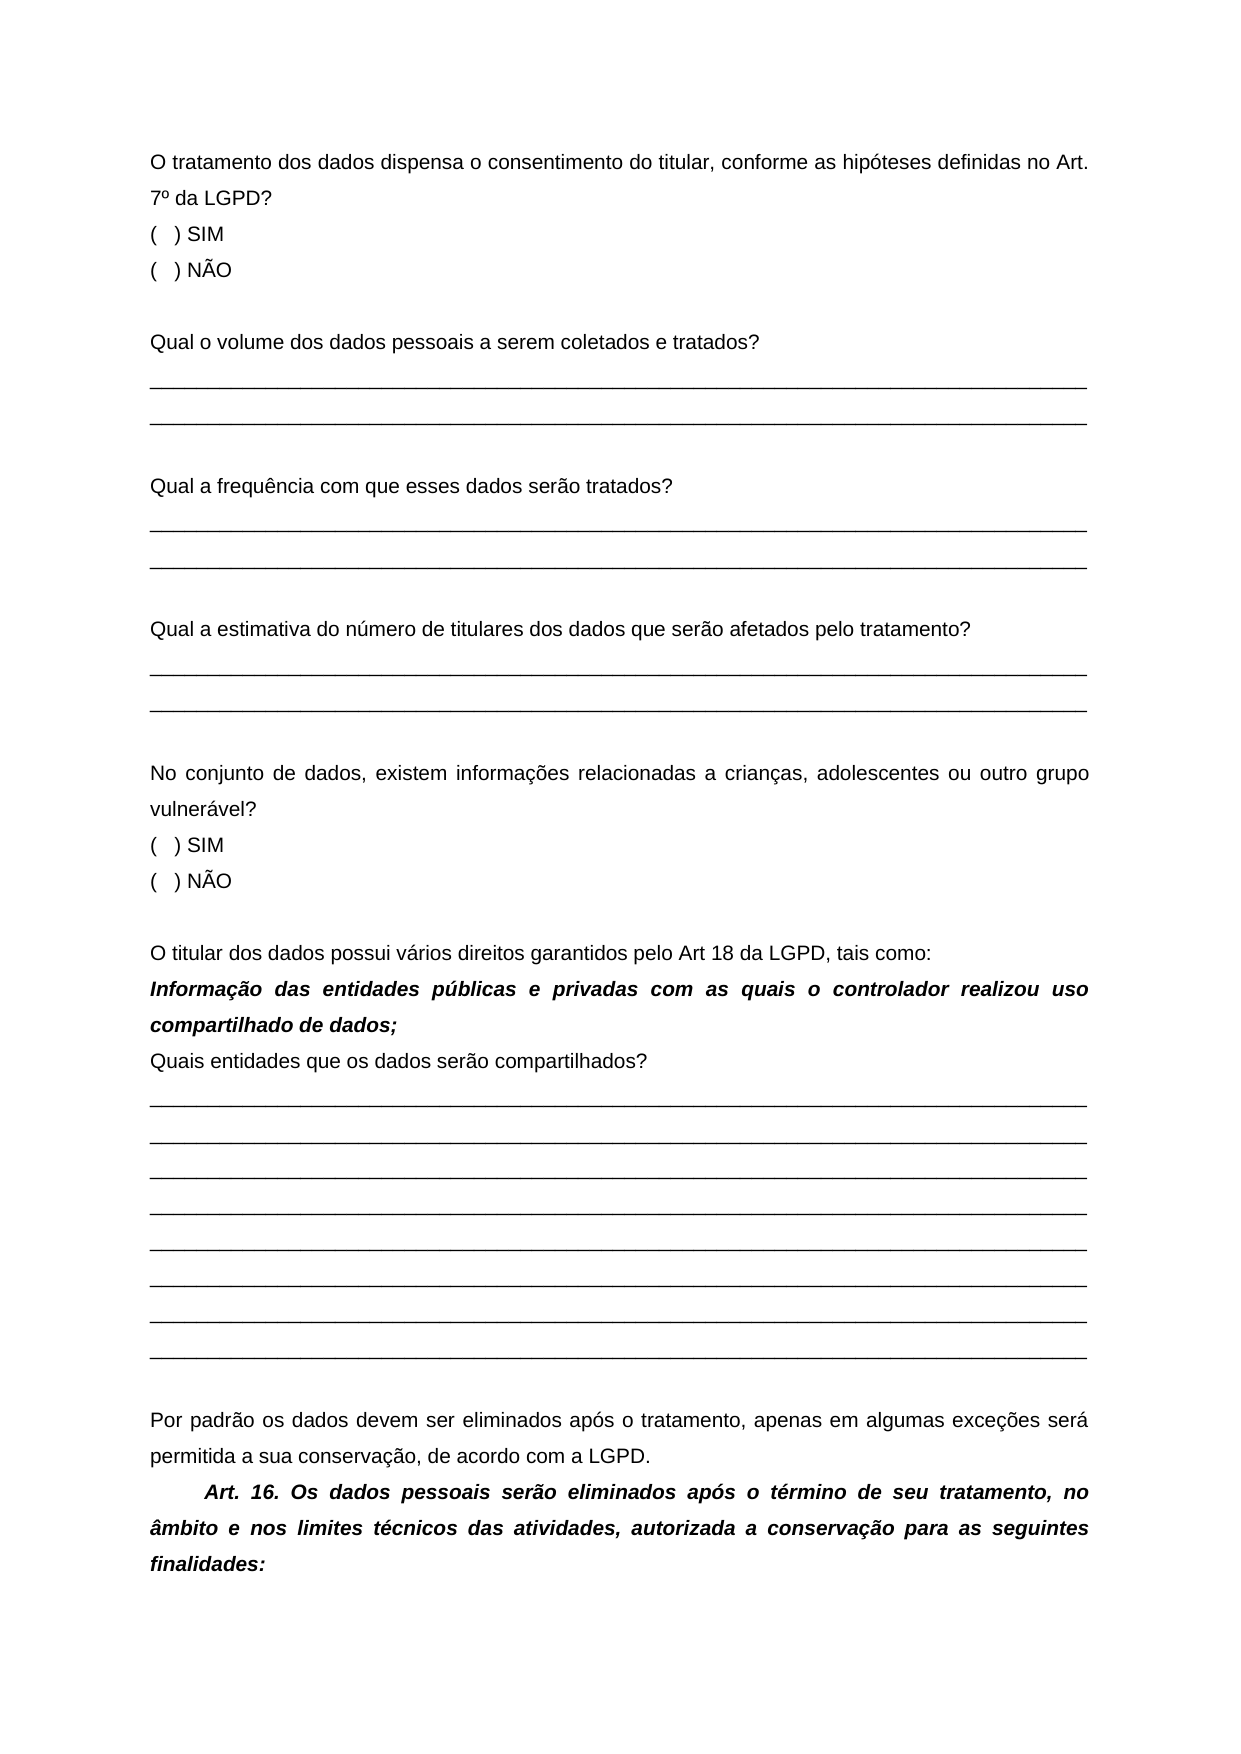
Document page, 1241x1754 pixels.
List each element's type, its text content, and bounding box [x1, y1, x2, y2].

text ( ) SIM [150, 222, 1090, 246]
text __________________________________________________________________________________________________________________________________________________________________ [150, 366, 1090, 426]
text Art. 16. Os dados pessoais serão eliminados após o término de seu tratamento, no âmbito e nos limites técnicos das atividades, autorizada a conservação para as seguintes finalidades: [150, 1480, 1090, 1576]
text Informação das entidades públicas e privadas com as quais o controlador realizou uso compartilhado de dados; [150, 977, 1090, 1036]
text __________________________________________________________________________________________________________________________________________________________________ [150, 653, 1090, 713]
text No conjunto de dados, existem informações relacionadas a crianças, adolescentes ou outro grupo vulnerável? [150, 761, 1090, 821]
text ( ) NÃO [150, 258, 1090, 282]
text ( ) NÃO [150, 869, 1090, 893]
text ( ) SIM [150, 833, 1090, 857]
text Qual o volume dos dados pessoais a serem coletados e tratados? [150, 330, 1090, 354]
text O tratamento dos dados dispensa o consentimento do titular, conforme as hipóteses definidas no Art. 7º da LGPD? [150, 150, 1090, 210]
text O titular dos dados possui vários direitos garantidos pelo Art 18 da LGPD, tais como: [150, 941, 1090, 964]
text __________________________________________________________________________________________________________________________________________________________________ [150, 509, 1090, 569]
text Por padrão os dados devem ser eliminados após o tratamento, apenas em algumas exceções será permitida a sua conservação, de acordo com a LGPD. [150, 1408, 1090, 1468]
text Quais entidades que os dados serão compartilhados? [150, 1048, 1090, 1072]
text Qual a estimativa do número de titulares dos dados que serão afetados pelo tratamento? [150, 617, 1090, 641]
text ________________________________________________________________________________________________________________________________________________________________________________________________________________________________________________________________________________________________________________________________________________________________________________________________________________________________________________________________________________________________________________________________________________________________________________________________________________________________________________________________________ [150, 1084, 1090, 1360]
text Qual a frequência com que esses dados serão tratados? [150, 473, 1090, 497]
